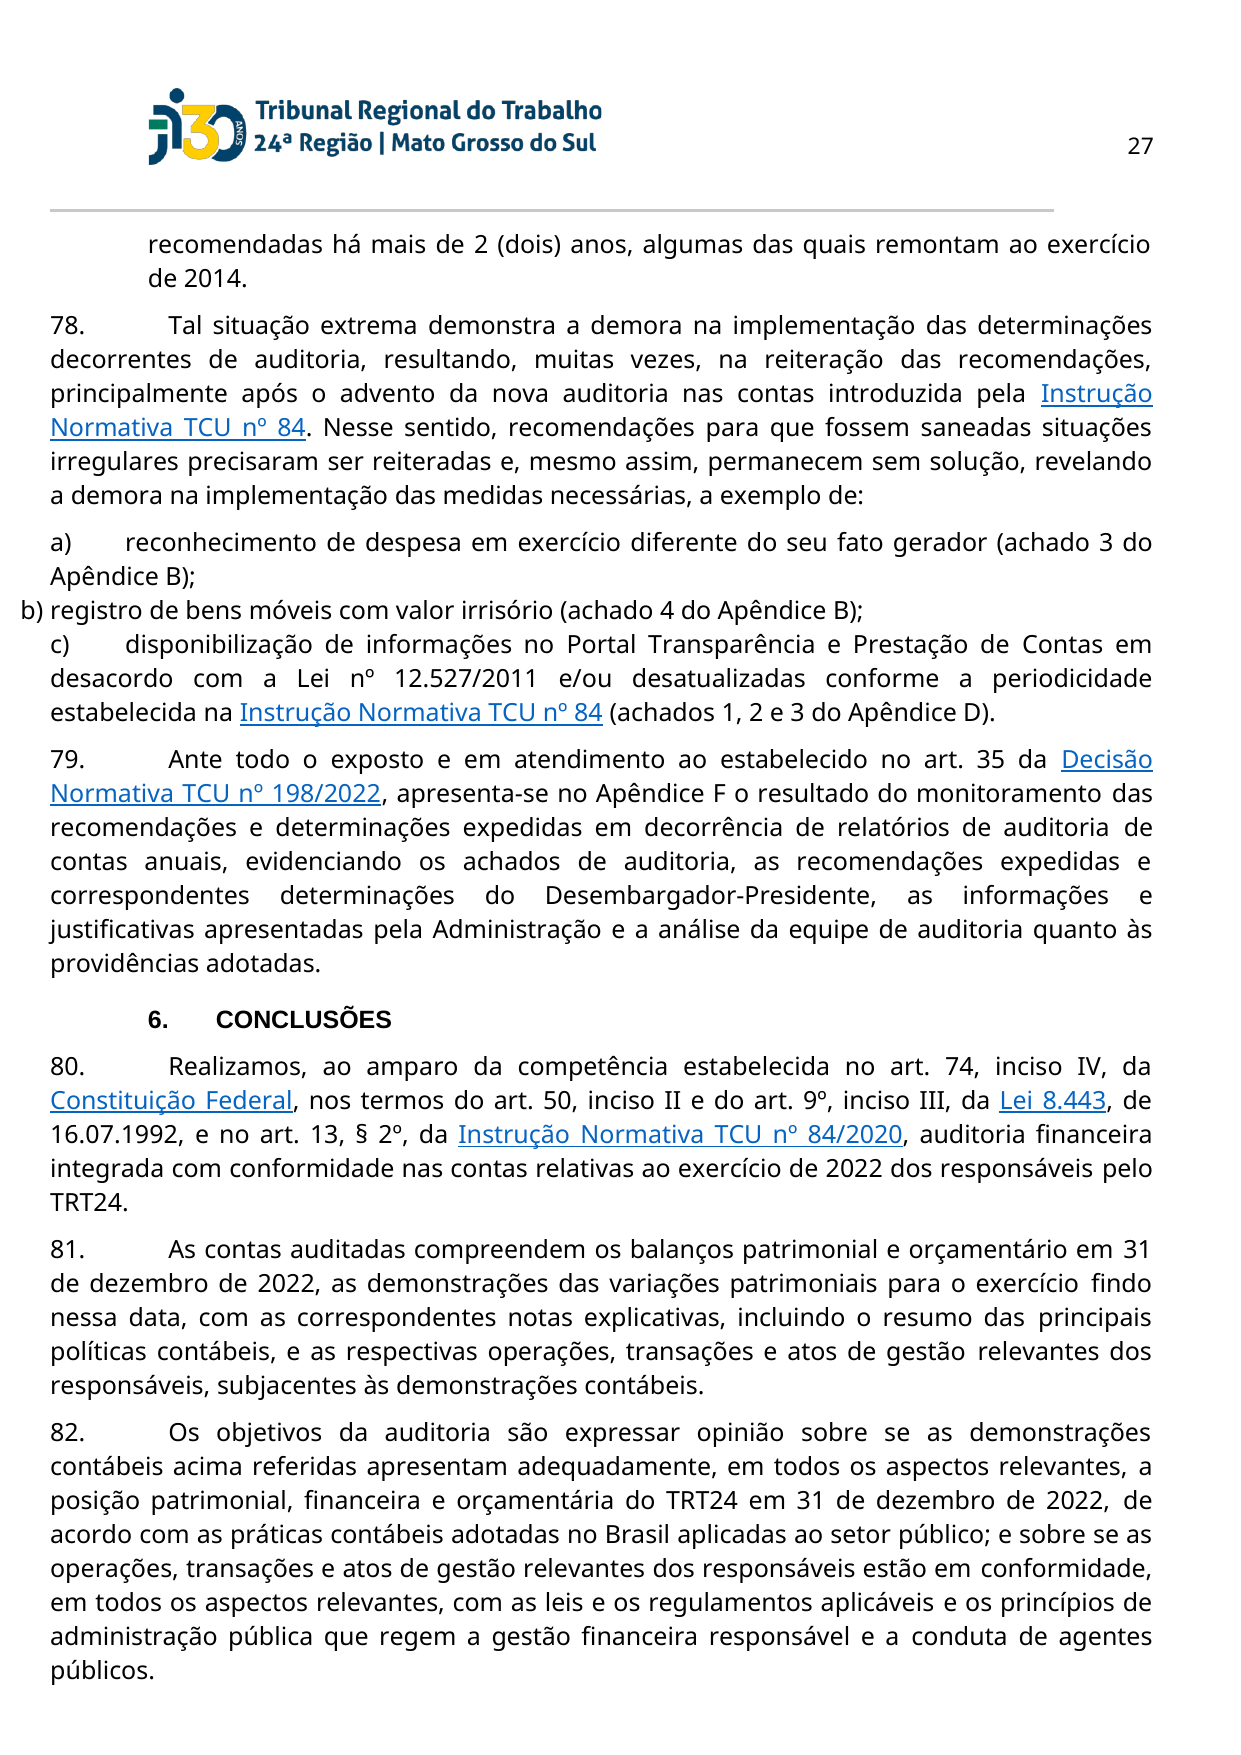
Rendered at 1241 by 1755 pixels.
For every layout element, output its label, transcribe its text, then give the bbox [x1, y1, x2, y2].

list As contas auditadas compreendem os balanços patrimonial e orçamentário em 31 de dezembro de 2022, as demonstrações das variações patrimoniais para o exercício findo nessa data, com as correspondentes notas explicativas, incluindo o resumo das principais políticas contábeis, e as respectivas operações, transações e atos de gestão relevantes dos responsáveis, subjacentes às demonstrações contábeis. [50, 1231, 1152, 1402]
list registro de bens móveis com valor irrisório (achado 4 do Apêndice B); [20, 593, 1182, 627]
subtitle 6. CONCLUSÕES [148, 1005, 1182, 1034]
text recomendadas há mais de 2 (dois) anos, algumas das quais remontam ao exercício de 2014. [148, 227, 1151, 295]
list Tal situação extrema demonstra a demora na implementação das determinações decorrentes de auditoria, resultando, muitas vezes, na reiteração das recomendações, principalmente após o advento da nova auditoria nas contas introduzida pela Instrução Normativa TCU nº 84. Nesse sentido, recomendações para que fossem saneadas situações irregulares precisaram ser reiteradas e, mesmo assim, permanecem sem solução, revelando a demora na implementação das medidas necessárias, a exemplo de: [50, 308, 1153, 512]
list disponibilização de informações no Portal Transparência e Prestação de Contas em desacordo com a Lei nº 12.527/2011 e/ou desatualizadas conforme a periodicidade estabelecida na Instrução Normativa TCU nº 84 (achados 1, 2 e 3 do Apêndice D). [50, 627, 1153, 729]
list Realizamos, ao amparo da competência estabelecida no art. 74, inciso IV, da Constituição Federal, nos termos do art. 50, inciso II e do art. 9º, inciso III, da Lei 8.443, de 16.07.1992, e no art. 13, § 2º, da Instrução Normativa TCU nº 84/2020, auditoria financeira integrada com conformidade nas contas relativas ao exercício de 2022 dos responsáveis pelo TRT24. [50, 1048, 1153, 1219]
list Ante todo o exposto e em atendimento ao estabelecido no art. 35 da Decisão Normativa TCU nº 198/2022, apresenta-se no Apêndice F o resultado do monitoramento das recomendações e determinações expedidas em decorrência de relatórios de auditoria de contas anuais, evidenciando os achados de auditoria, as recomendações expedidas e correspondentes determinações do Desembargador-Presidente, as informações e justificativas apresentadas pela Administração e a análise da equipe de auditoria quanto às providências adotadas. [50, 742, 1153, 980]
list Os objetivos da auditoria são expressar opinião sobre se as demonstrações contábeis acima referidas apresentam adequadamente, em todos os aspectos relevantes, a posição patrimonial, financeira e orçamentária do TRT24 em 31 de dezembro de 2022, de acordo com as práticas contábeis adotadas no Brasil aplicadas ao setor público; e sobre se as operações, transações e atos de gestão relevantes dos responsáveis estão em conformidade, em todos os aspectos relevantes, com as leis e os regulamentos aplicáveis e os princípios de administração pública que regem a gestão financeira responsável e a conduta de agentes públicos. [50, 1414, 1152, 1687]
list reconhecimento de despesa em exercício diferente do seu fato gerador (achado 3 do Apêndice B); [50, 524, 1153, 593]
